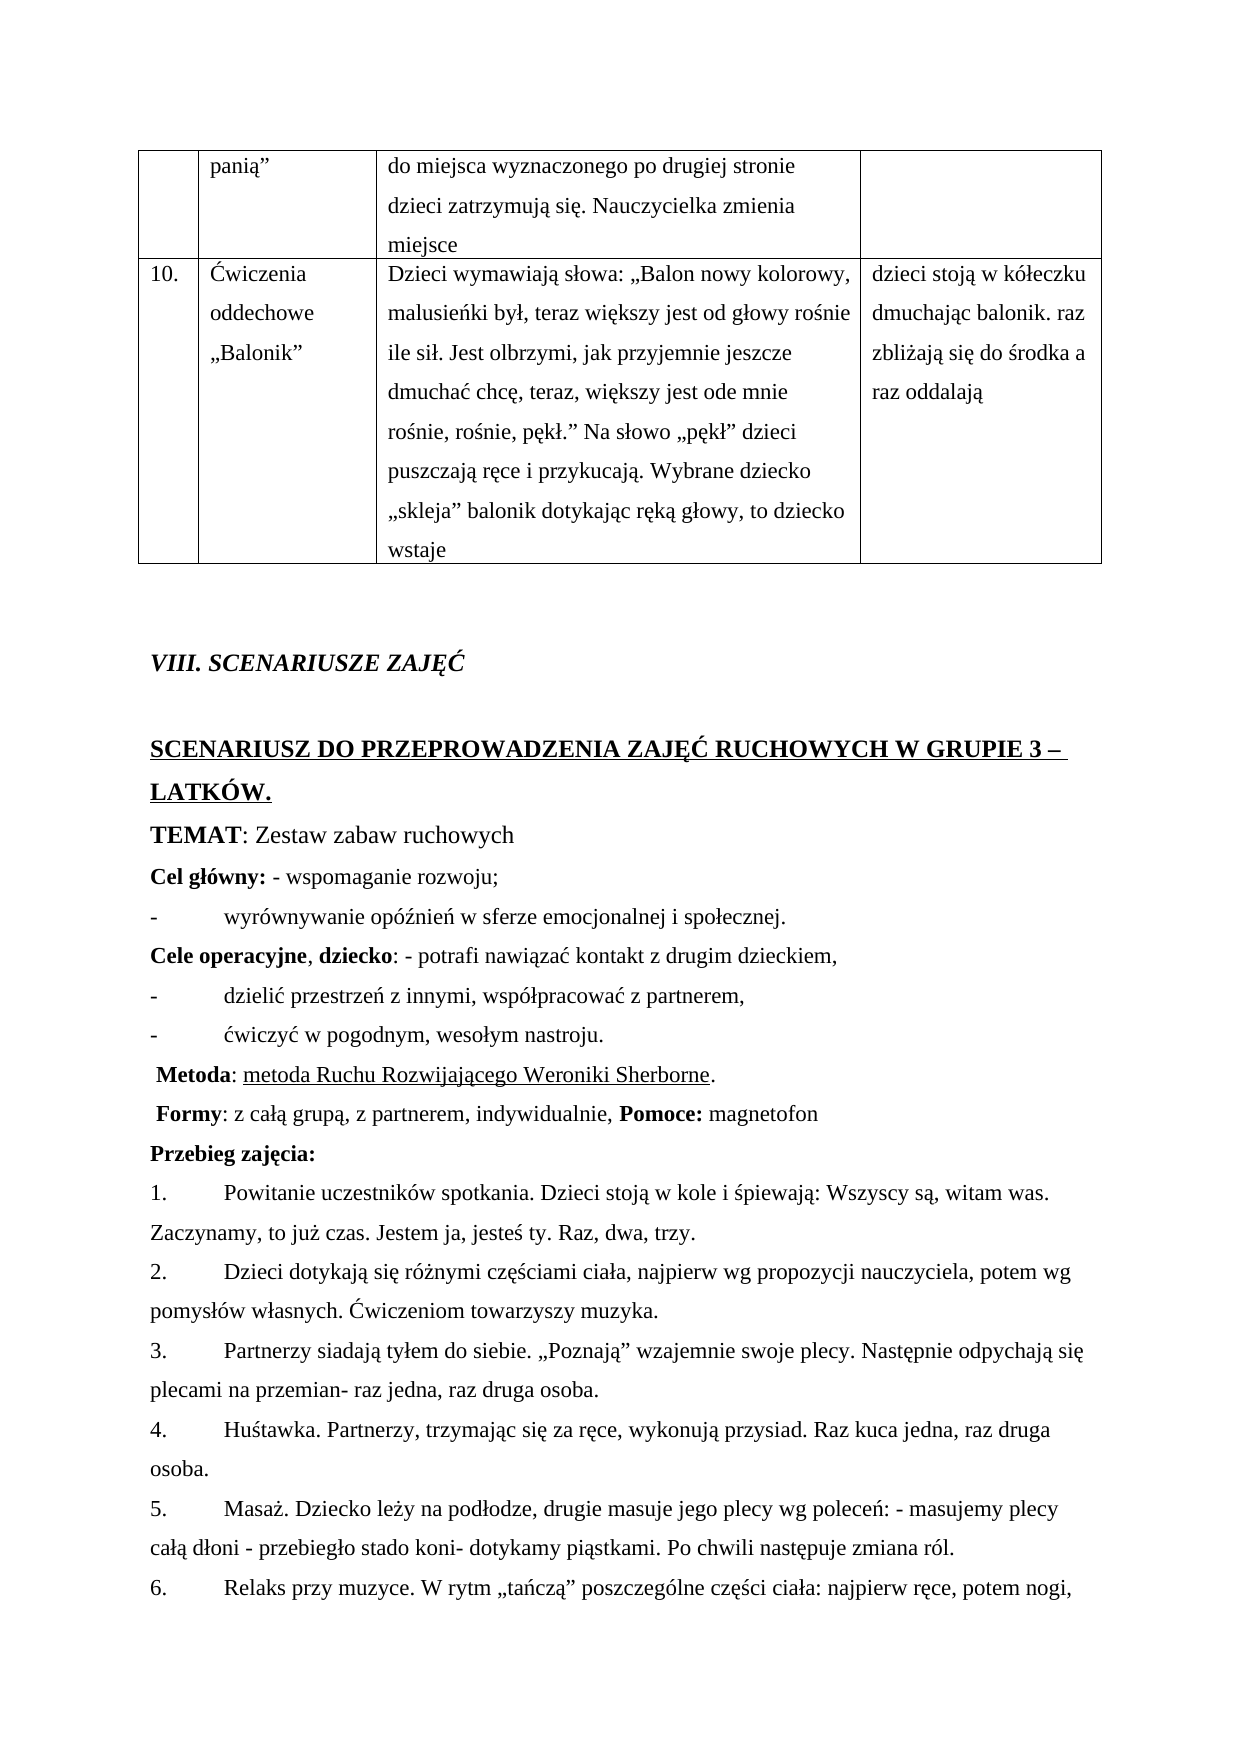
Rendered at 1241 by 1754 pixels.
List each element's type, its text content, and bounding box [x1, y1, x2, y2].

table_cell do miejsca wyznaczonego po drugiej stronie dzieci zatrzymują się. Nauczycielka zmienia miejsce [377, 151, 860, 258]
table_cell [139, 151, 198, 258]
text VIII. SCENARIUSZE ZAJĘĆ [150, 648, 1090, 676]
text Przebieg zajęcia: [150, 1139, 1090, 1166]
table_cell dzieci stoją w kółeczku dmuchając balonik. raz zbliżają się do środka a raz oddalają [861, 259, 1101, 563]
table_cell panią” [199, 151, 376, 258]
text Metoda: metoda Ruchu Rozwijającego Weroniki Sherborne. [150, 1061, 1090, 1087]
list dzielić przestrzeń z innymi, współpracować z partnerem, [150, 982, 1090, 1008]
table_cell Dzieci wymawiają słowa: „Balon nowy kolorowy, malusieńki był, teraz większy jest od głowy rośnie ile sił. Jest olbrzymi, jak przyjemnie jeszcze dmuchać chcę, teraz, większy jest ode mnie rośnie, rośnie, pękł.” Na słowo „pękł” dzieci puszczają ręce i przykucają. Wybrane dziecko „skleja” balonik dotykając ręką głowy, to dziecko wstaje [377, 259, 860, 563]
text Cel główny: - wspomaganie rozwoju; [150, 863, 1090, 889]
list Masaż. Dziecko leży na podłodze, drugie masuje jego plecy wg poleceń: - masujemy plecy całą dłoni - przebiegło stado koni- dotykamy piąstkami. Po chwili następuje zmiana ról. [150, 1495, 1090, 1561]
list Huśtawka. Partnerzy, trzymając się za ręce, wykonują przysiad. Raz kuca jedna, raz druga osoba. [150, 1416, 1090, 1482]
list Relaks przy muzyce. W rytm „tańczą” poszczególne części ciała: najpierw ręce, potem nogi, [150, 1574, 1090, 1600]
table_cell Ćwiczenia oddechowe „Balonik” [199, 259, 376, 563]
list Powitanie uczestników spotkania. Dzieci stoją w kole i śpiewają: Wszyscy są, witam was. Zaczynamy, to już czas. Jestem ja, jesteś ty. Raz, dwa, trzy. [150, 1179, 1090, 1245]
table_cell [861, 151, 1101, 258]
subtitle SCENARIUSZ DO PRZEPROWADZENIA ZAJĘĆ RUCHOWYCH W GRUPIE 3 – LATKÓW. [150, 734, 1090, 806]
list Dzieci dotykają się różnymi częściami ciała, najpierw wg propozycji nauczyciela, potem wg pomysłów własnych. Ćwiczeniom towarzyszy muzyka. [150, 1258, 1090, 1324]
text TEMAT: Zestaw zabaw ruchowych [150, 820, 1090, 849]
list wyrównywanie opóźnień w sferze emocjonalnej i społecznej. [150, 903, 1090, 929]
text Cele operacyjne, dziecko: - potrafi nawiązać kontakt z drugim dzieckiem, [150, 942, 1090, 968]
list ćwiczyć w pogodnym, wesołym nastroju. [150, 1021, 1090, 1047]
table_cell 10. [139, 259, 198, 563]
text Formy: z całą grupą, z partnerem, indywidualnie, Pomoce: magnetofon [150, 1100, 1090, 1126]
list Partnerzy siadają tyłem do siebie. „Poznają” wzajemnie swoje plecy. Następnie odpychają się plecami na przemian- raz jedna, raz druga osoba. [150, 1337, 1090, 1403]
